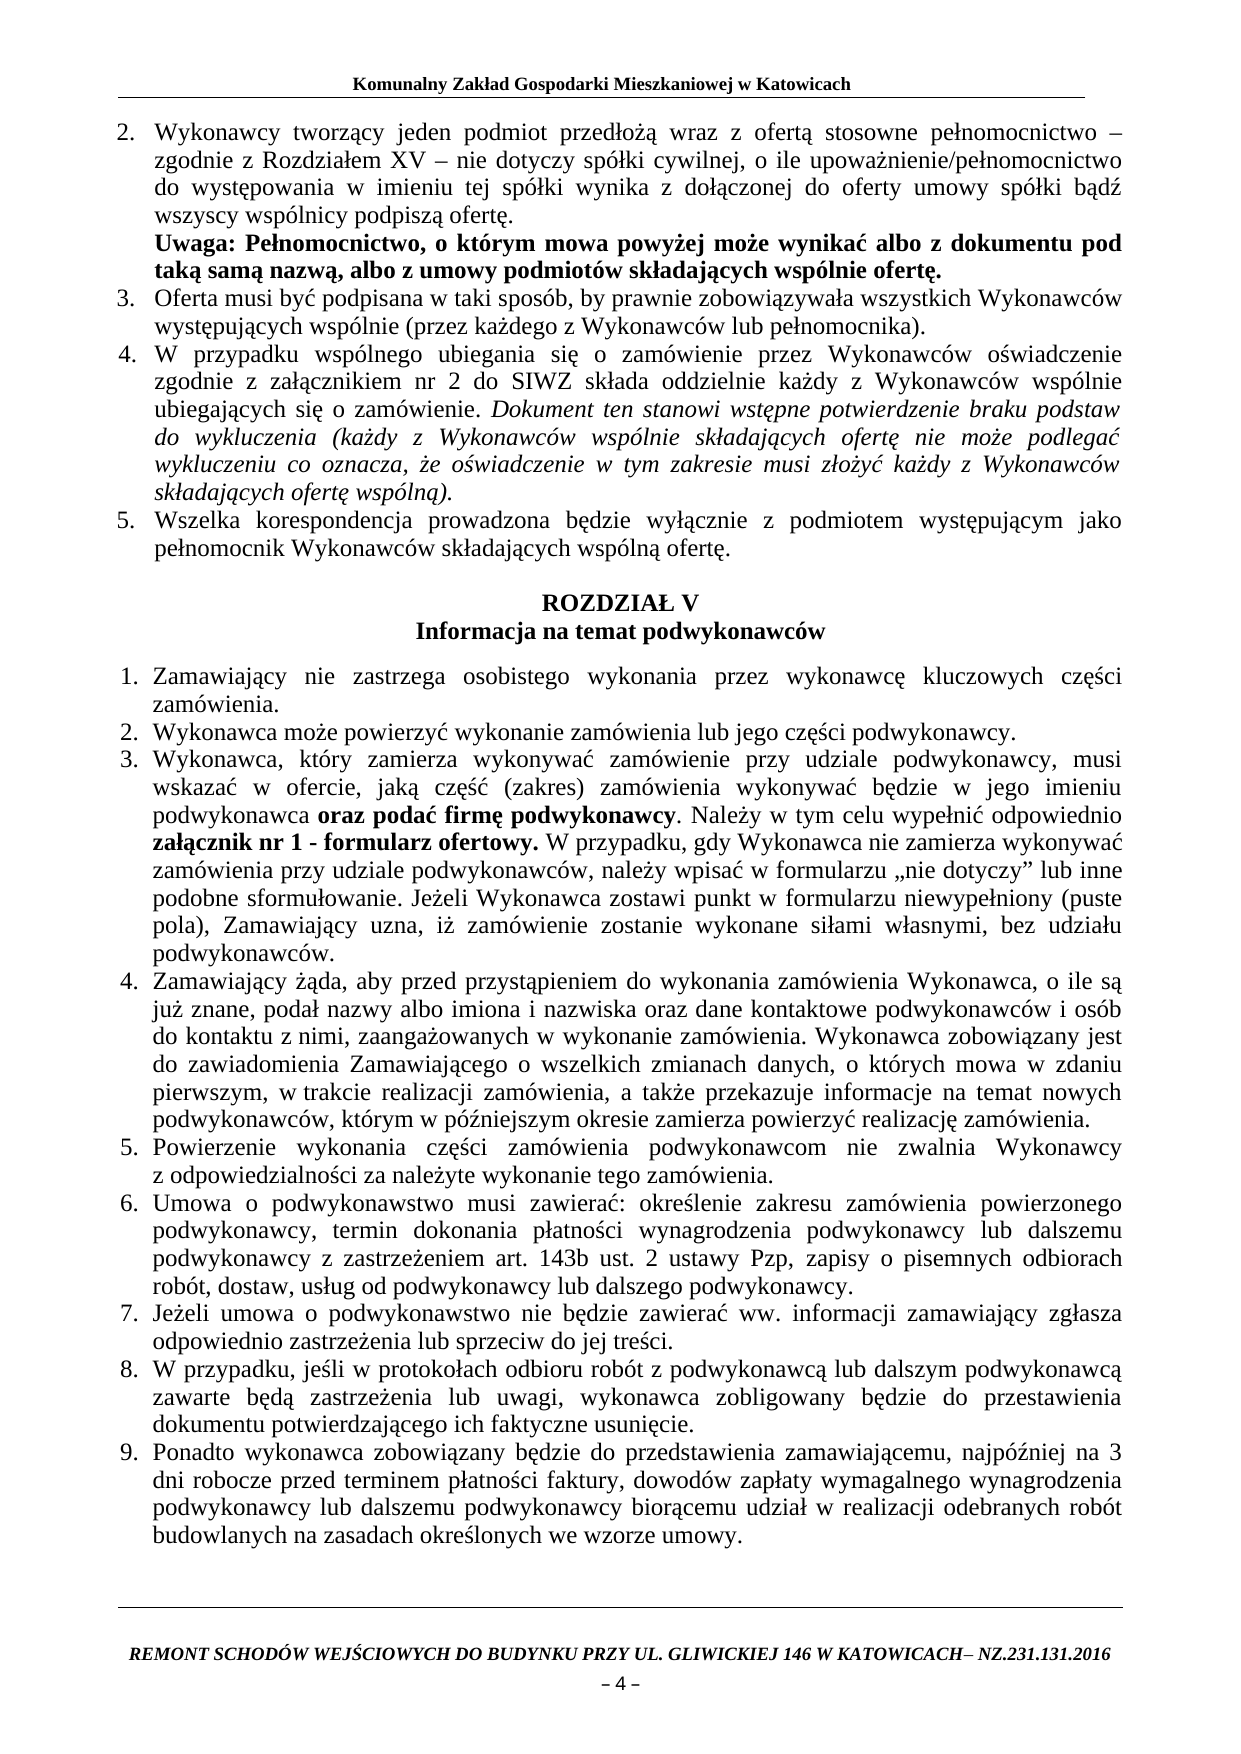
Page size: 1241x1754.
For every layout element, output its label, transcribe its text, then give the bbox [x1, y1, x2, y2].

list W przypadku, jeśli w protokołach odbioru robót z podwykonawcą lub dalszym podwykonawcą zawarte będą zastrzeżenia lub uwagi, wykonawca zobligowany będzie do przestawienia dokumentu potwierdzającego ich faktyczne usunięcie. [120, 1355, 1123, 1438]
text Informacja na temat podwykonawców [118, 617, 1123, 644]
text ROZDZIAŁ V [118, 589, 1123, 617]
list Umowa o podwykonawstwo musi zawierać: określenie zakresu zamówienia powierzonego podwykonawcy, termin dokonania płatności wynagrodzenia podwykonawcy lub dalszemu podwykonawcy z zastrzeżeniem art. 143b ust. 2 ustawy Pzp, zapisy o pisemnych odbiorach robót, dostaw, usług od podwykonawcy lub dalszego podwykonawcy. [120, 1189, 1123, 1299]
list Jeżeli umowa o podwykonawstwo nie będzie zawierać ww. informacji zamawiający zgłasza odpowiednio zastrzeżenia lub sprzeciw do jej treści. [120, 1299, 1123, 1355]
list Wykonawca może powierzyć wykonanie zamówienia lub jego części podwykonawcy. [120, 718, 1123, 745]
list Zamawiający żąda, aby przed przystąpieniem do wykonania zamówienia Wykonawca, o ile są już znane, podał nazwy albo imiona i nazwiska oraz dane kontaktowe podwykonawców i osób do kontaktu z nimi, zaangażowanych w wykonanie zamówienia. Wykonawca zobowiązany jest do zawiadomienia Zamawiającego o wszelkich zmianach danych, o których mowa w zdaniu pierwszym, w trakcie realizacji zamówienia, a także przekazuje informacje na temat nowych podwykonawców, którym w późniejszym okresie zamierza powierzyć realizację zamówienia. [120, 967, 1123, 1133]
list Wykonawca, który zamierza wykonywać zamówienie przy udziale podwykonawcy, musi wskazać w ofercie, jaką część (zakres) zamówienia wykonywać będzie w jego imieniu podwykonawca oraz podać firmę podwykonawcy. Należy w tym celu wypełnić odpowiednio załącznik nr 1 - formularz ofertowy. W przypadku, gdy Wykonawca nie zamierza wykonywać zamówienia przy udziale podwykonawców, należy wpisać w formularzu „nie dotyczy” lub inne podobne sformułowanie. Jeżeli Wykonawca zostawi punkt w formularzu niewypełniony (puste pola), Zamawiający uzna, iż zamówienie zostanie wykonane siłami własnymi, bez udziału podwykonawców. [120, 745, 1123, 967]
list Ponadto wykonawca zobowiązany będzie do przedstawienia zamawiającemu, najpóźniej na 3 dni robocze przed terminem płatności faktury, dowodów zapłaty wymagalnego wynagrodzenia podwykonawcy lub dalszemu podwykonawcy biorącemu udział w realizacji odebranych robót budowlanych na zasadach określonych we wzorze umowy. [120, 1438, 1123, 1549]
list Oferta musi być podpisana w taki sposób, by prawnie zobowiązywała wszystkich Wykonawców występujących wspólnie (przez każdego z Wykonawców lub pełnomocnika). [116, 284, 1123, 340]
list Wykonawcy tworzący jeden podmiot przedłożą wraz z ofertą stosowne pełnomocnictwo – zgodnie z Rozdziałem XV – nie dotyczy spółki cywilnej, o ile upoważnienie/pełnomocnictwo do występowania w imieniu tej spółki wynika z dołączonej do oferty umowy spółki bądź wszyscy wspólnicy podpiszą ofertę. Uwaga: Pełnomocnictwo, o którym mowa powyżej może wynikać albo z dokumentu pod taką samą nazwą, albo z umowy podmiotów składających wspólnie ofertę. [116, 118, 1123, 284]
list W przypadku wspólnego ubiegania się o zamówienie przez Wykonawców oświadczenie zgodnie z załącznikiem nr 2 do SIWZ składa oddzielnie każdy z Wykonawców wspólnie ubiegających się o zamówienie. Dokument ten stanowi wstępne potwierdzenie braku podstaw do wykluczenia (każdy z Wykonawców wspólnie składających ofertę nie może podlegać wykluczeniu co oznacza, że oświadczenie w tym zakresie musi złożyć każdy z Wykonawców składających ofertę wspólną). [118, 340, 1123, 506]
list Wszelka korespondencja prowadzona będzie wyłącznie z podmiotem występującym jako pełnomocnik Wykonawców składających wspólną ofertę. [116, 506, 1123, 561]
list Powierzenie wykonania części zamówienia podwykonawcom nie zwalnia Wykonawcy z odpowiedzialności za należyte wykonanie tego zamówienia. [120, 1133, 1123, 1189]
list Zamawiający nie zastrzega osobistego wykonania przez wykonawcę kluczowych części zamówienia. [120, 662, 1123, 718]
